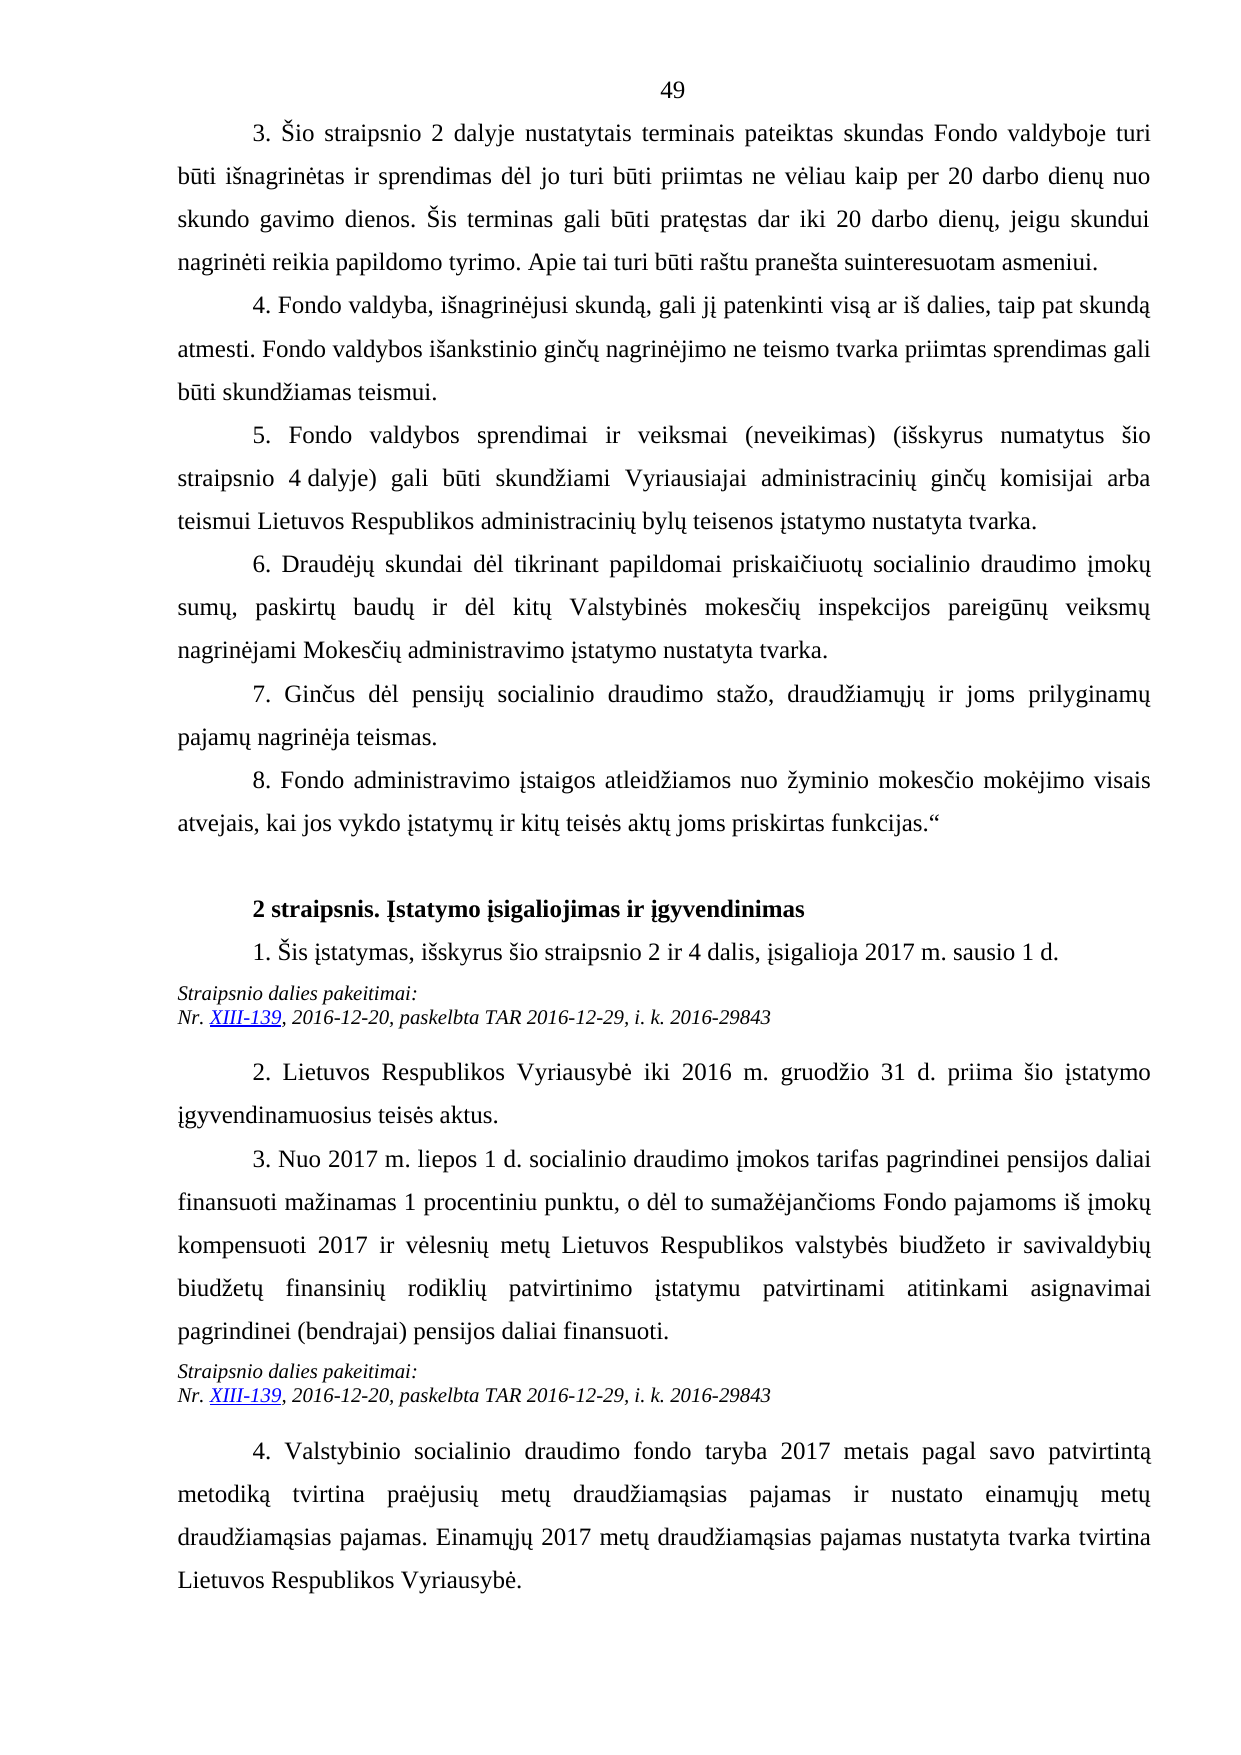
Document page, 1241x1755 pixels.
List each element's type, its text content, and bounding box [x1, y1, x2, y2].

text 2 straipsnis. Įstatymo įsigaliojimas ir įgyvendinimas [177, 894, 1152, 923]
text 3. Šio straipsnio 2 dalyje nustatytais terminais pateiktas skundas Fondo valdyboje turi būti išnagrinėtas ir sprendimas dėl jo turi būti priimtas ne vėliau kaip per 20 darbo dienų nuo skundo gavimo dienos. Šis terminas gali būti pratęstas dar iki 20 darbo dienų, jeigu skundui nagrinėti reikia papildomo tyrimo. Apie tai turi būti raštu pranešta suinteresuotam asmeniui. [177, 118, 1152, 276]
text 1. Šis įstatymas, išskyrus šio straipsnio 2 ir 4 dalis, įsigalioja 2017 m. sausio 1 d. [177, 937, 1152, 966]
text 4. Valstybinio socialinio draudimo fondo taryba 2017 metais pagal savo patvirtintą metodiką tvirtina praėjusių metų draudžiamąsias pajamas ir nustato einamųjų metų draudžiamąsias pajamas. Einamųjų 2017 metų draudžiamąsias pajamas nustatyta tvarka tvirtina Lietuvos Respublikos Vyriausybė. [177, 1436, 1152, 1594]
text Straipsnio dalies pakeitimai: [177, 1359, 1152, 1383]
text 8. Fondo administravimo įstaigos atleidžiamos nuo žyminio mokesčio mokėjimo visais atvejais, kai jos vykdo įstatymų ir kitų teisės aktų joms priskirtas funkcijas.“ [177, 765, 1152, 837]
text 4. Fondo valdyba, išnagrinėjusi skundą, gali jį patenkinti visą ar iš dalies, taip pat skundą atmesti. Fondo valdybos išankstinio ginčų nagrinėjimo ne teismo tvarka priimtas sprendimas gali būti skundžiamas teismui. [177, 291, 1152, 406]
text 5. Fondo valdybos sprendimai ir veiksmai (neveikimas) (išskyrus numatytus šio straipsnio 4 dalyje) gali būti skundžiami Vyriausiajai administracinių ginčų komisijai arba teismui Lietuvos Respublikos administracinių bylų teisenos įstatymo nustatyta tvarka. [177, 420, 1152, 535]
text 6. Draudėjų skundai dėl tikrinant papildomai priskaičiuotų socialinio draudimo įmokų sumų, paskirtų baudų ir dėl kitų Valstybinės mokesčių inspekcijos pareigūnų veiksmų nagrinėjami Mokesčių administravimo įstatymo nustatyta tvarka. [177, 549, 1152, 664]
text 2. Lietuvos Respublikos Vyriausybė iki 2016 m. gruodžio 31 d. priima šio įstatymo įgyvendinamuosius teisės aktus. [177, 1057, 1152, 1129]
text Straipsnio dalies pakeitimai: [177, 981, 1152, 1005]
text 7. Ginčus dėl pensijų socialinio draudimo stažo, draudžiamųjų ir joms prilyginamų pajamų nagrinėja teismas. [177, 679, 1152, 751]
text 3. Nuo 2017 m. liepos 1 d. socialinio draudimo įmokos tarifas pagrindinei pensijos daliai finansuoti mažinamas 1 procentiniu punktu, o dėl to sumažėjančioms Fondo pajamoms iš įmokų kompensuoti 2017 ir vėlesnių metų Lietuvos Respublikos valstybės biudžeto ir savivaldybių biudžetų finansinių rodiklių patvirtinimo įstatymu patvirtinami atitinkami asignavimai pagrindinei (bendrajai) pensijos daliai finansuoti. [177, 1144, 1152, 1345]
text Nr. XIII-139, 2016-12-20, paskelbta TAR 2016-12-29, i. k. 2016-29843 [177, 1383, 1152, 1407]
text Nr. XIII-139, 2016-12-20, paskelbta TAR 2016-12-29, i. k. 2016-29843 [177, 1005, 1152, 1029]
